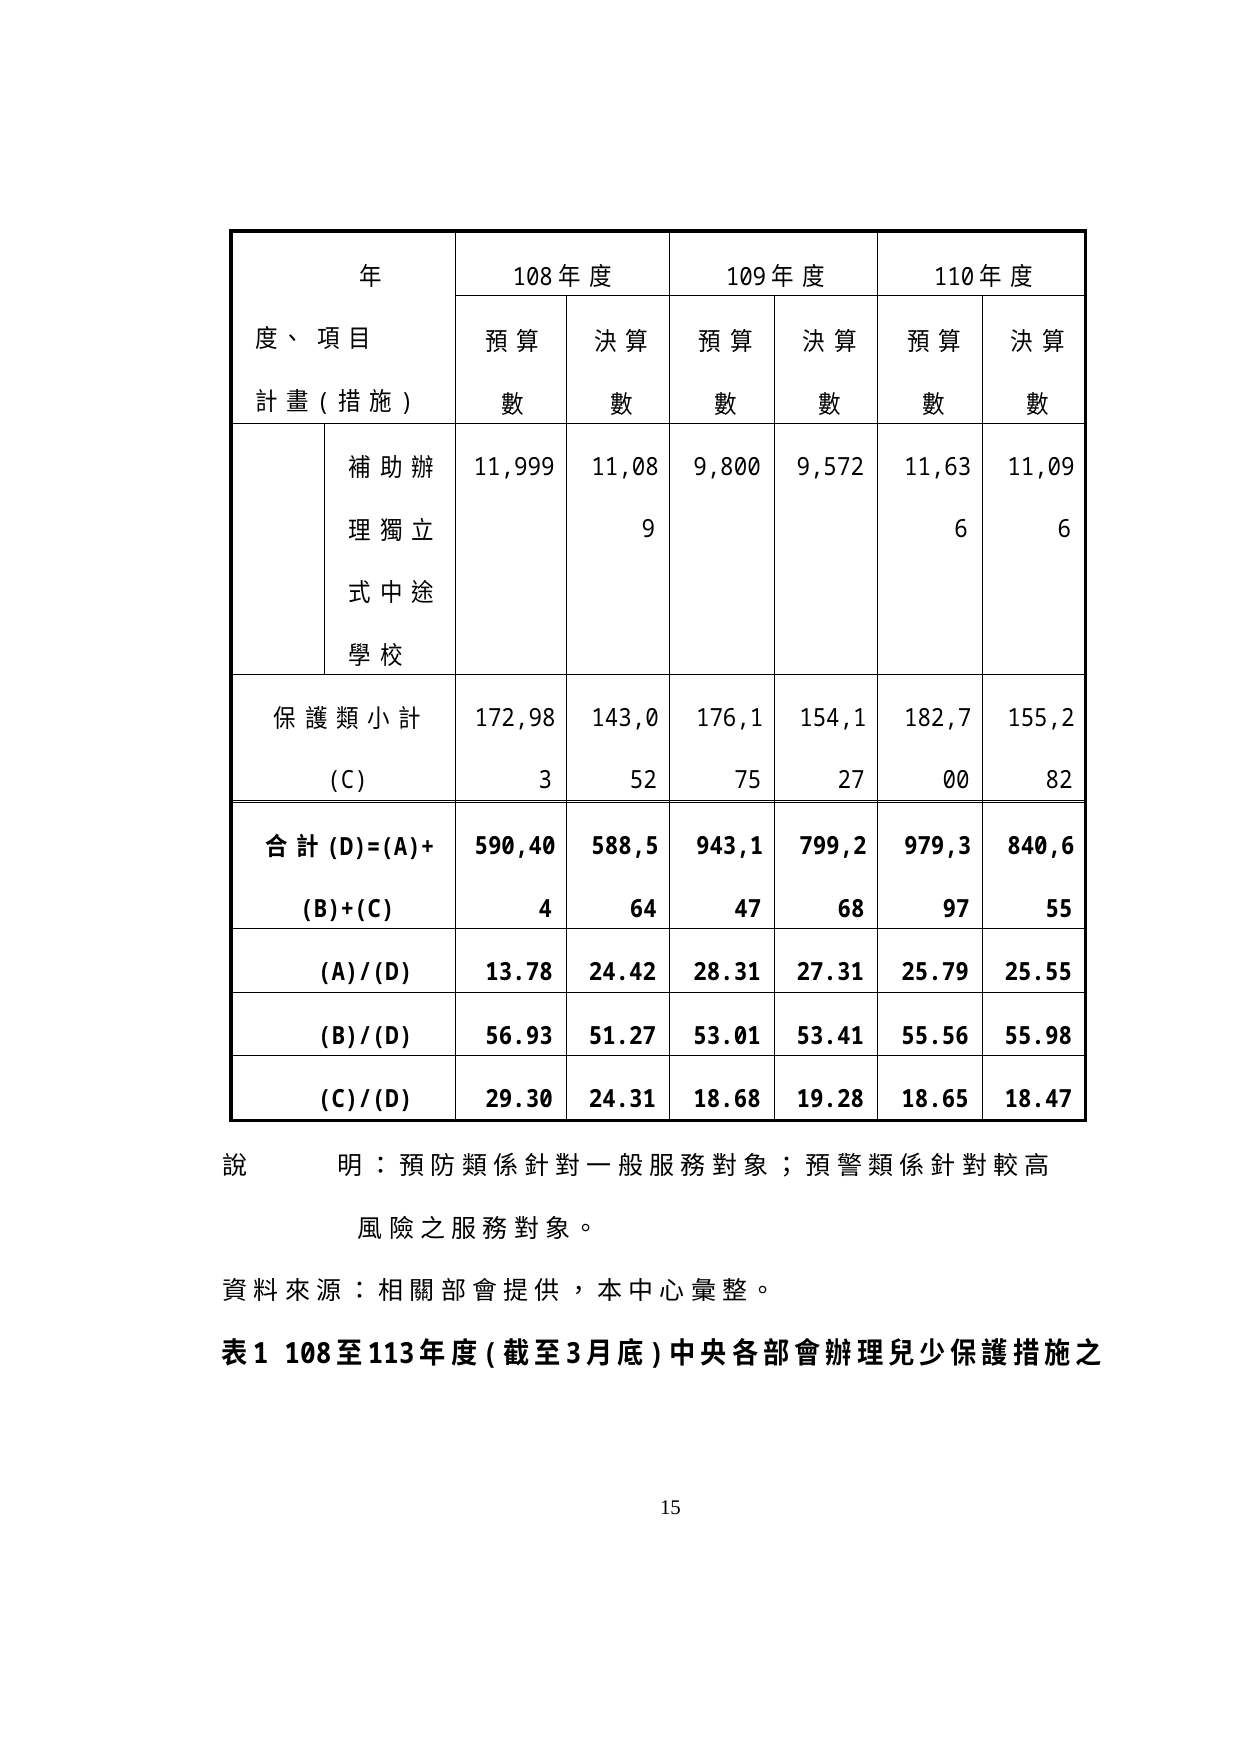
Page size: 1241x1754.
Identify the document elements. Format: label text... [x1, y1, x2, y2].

table_cell 979,397 [878, 803, 982, 928]
table_cell 預算數 [456, 296, 566, 423]
table_cell 13.78 [456, 929, 566, 992]
table_cell 9,572 [775, 424, 877, 674]
table_cell 11,096 [983, 424, 1084, 674]
table_header 108年度 [456, 233, 669, 295]
table_cell 53.01 [670, 993, 774, 1055]
table_cell 943,147 [670, 803, 774, 928]
table_cell 590,404 [456, 803, 566, 928]
table_cell 決算數 [983, 296, 1084, 423]
table_cell 11,636 [878, 424, 982, 674]
table_cell (B)/(D) [233, 993, 455, 1055]
table_cell 補助辦理獨立式中途學校 [325, 424, 455, 674]
table_cell 預算數 [878, 296, 982, 423]
table_header 110年度 [878, 233, 1084, 295]
text 表1 108至113年度(截至3月底)中央各部會辦理兒少保護措施之 [215, 1309, 1107, 1372]
table_cell 27.31 [775, 929, 877, 992]
table_cell 19.28 [775, 1056, 877, 1119]
table_cell 25.55 [983, 929, 1084, 992]
table_cell 840,655 [983, 803, 1084, 928]
table_cell (C)/(D) [233, 1056, 455, 1119]
table_cell 25.79 [878, 929, 982, 992]
table_cell 28.31 [670, 929, 774, 992]
table_cell 合計(D)=(A)+(B)+(C) [233, 803, 455, 928]
table_cell 176,175 [670, 675, 774, 800]
table_cell 決算數 [567, 296, 669, 423]
table_cell 18.68 [670, 1056, 774, 1119]
table_cell 56.93 [456, 993, 566, 1055]
table_cell 保護類小計(C) [233, 675, 455, 800]
table_header 年度、項目 計畫(措施)類別 [233, 233, 455, 423]
table_header 109年度 [670, 233, 877, 295]
table_cell 172,983 [456, 675, 566, 800]
table_cell 決算數 [775, 296, 877, 423]
table_cell 182,700 [878, 675, 982, 800]
table_cell 24.42 [567, 929, 669, 992]
table_cell (A)/(D) [233, 929, 455, 992]
table_cell 55.98 [983, 993, 1084, 1055]
table_cell 51.27 [567, 993, 669, 1055]
table_cell 29.30 [456, 1056, 566, 1119]
table_cell 18.47 [983, 1056, 1084, 1119]
table_cell 155,282 [983, 675, 1084, 800]
table_cell 55.56 [878, 993, 982, 1055]
table_cell 53.41 [775, 993, 877, 1055]
table_cell 24.31 [567, 1056, 669, 1119]
table_cell 11,999 [456, 424, 566, 674]
table_cell 預算數 [670, 296, 774, 423]
table_cell 799,268 [775, 803, 877, 928]
text 說 明：預防類係針對一般服務對象；預警類係針對較高風險之服務對象。 [218, 1122, 1063, 1247]
table_cell 588,564 [567, 803, 669, 928]
text 資料來源：相關部會提供，本中心彙整。 [215, 1247, 1063, 1309]
table_cell 保護類 [233, 424, 324, 674]
table_cell 18.65 [878, 1056, 982, 1119]
table_cell 143,052 [567, 675, 669, 800]
table_cell 9,800 [670, 424, 774, 674]
table_cell 11,089 [567, 424, 669, 674]
table_cell 154,127 [775, 675, 877, 800]
